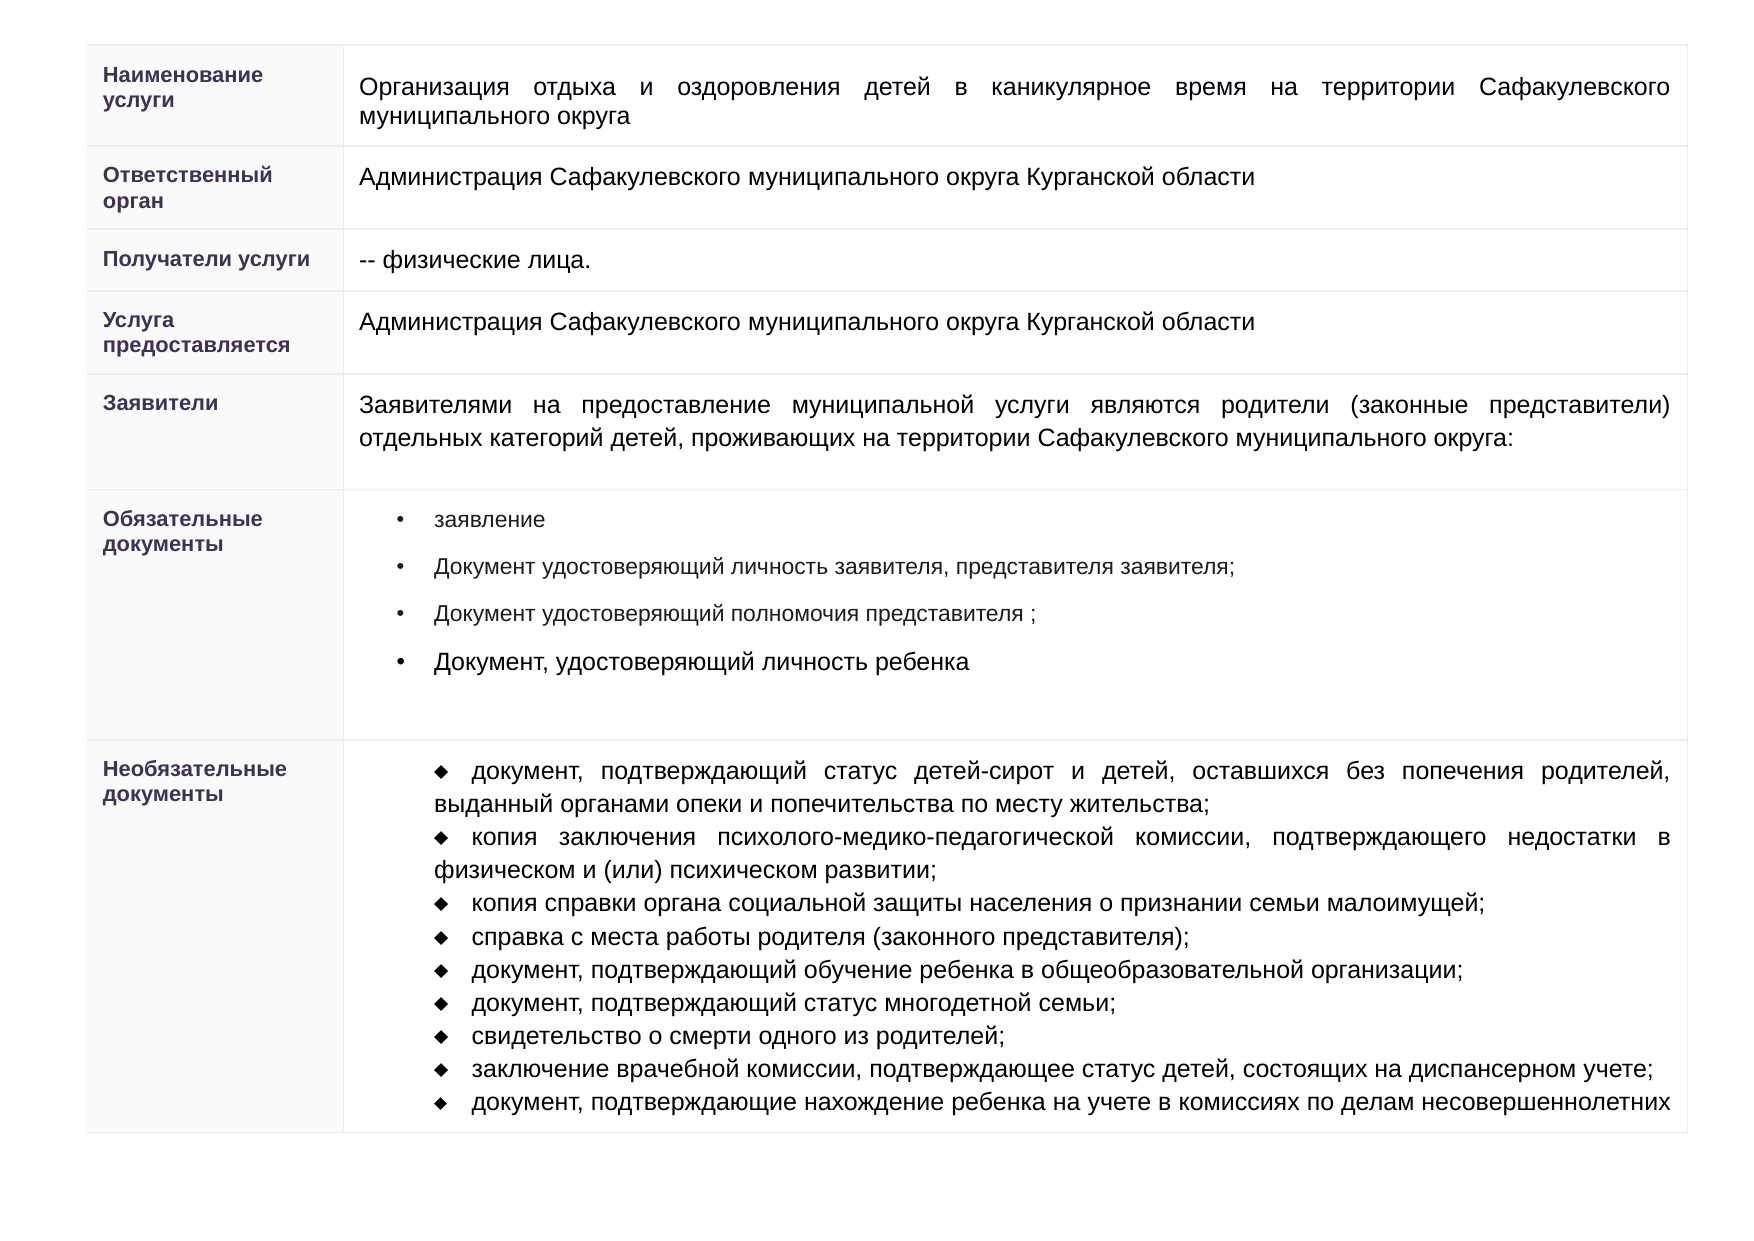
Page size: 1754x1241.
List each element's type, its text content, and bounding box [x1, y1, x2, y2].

table_cell -- физические лица. [344, 230, 1687, 290]
table_cell документ, подтверждающий статус детей-сирот и детей, оставшихся без попечения родителей, выданный органами опеки и попечительства по месту жительства; копия заключения психолого-медико-педагогической комиссии, подтверждающего недостатки в физическом и (или) психическом развитии; копия справки органа социальной защиты населения о признании семьи малоимущей; справка с места работы родителя (законного представителя); документ, подтверждающий обучение ребенка в общеобразовательной организации; документ, подтверждающий статус многодетной семьи; свидетельство о смерти одного из родителей; заключение врачебной комиссии, подтверждающее статус детей, состоящих на диспансерном учете; документ, подтверждающие нахождение ребенка на учете в комиссиях по делам несовершеннолетних [344, 741, 1687, 1132]
table_cell Заявителями на предоставление муниципальной услуги являются родители (законные представители) отдельных категорий детей, проживающих на территории Сафакулевского муниципального округа: [344, 375, 1687, 488]
table_header Наименование услуги [87, 46, 343, 145]
table_cell Администрация Сафакулевского муниципального округа Курганской области [344, 147, 1687, 228]
table_cell заявление Документ удостоверяющий личность заявителя, представителя заявителя; Документ удостоверяющий полномочия представителя ; Документ, удостоверяющий личность ребенка [344, 490, 1687, 739]
table_header Организация отдыха и оздоровления детей в каникулярное время на территории Сафакулевского муниципального округа [344, 46, 1687, 145]
table_cell Обязательные документы [87, 490, 343, 739]
table_cell Администрация Сафакулевского муниципального округа Курганской области [344, 292, 1687, 373]
table_cell Услуга предоставляется [87, 292, 343, 373]
table_cell Необязательные документы [87, 741, 343, 1132]
table_cell Заявители [87, 375, 343, 488]
table_cell Получатели услуги [87, 230, 343, 290]
table_cell Ответственный орган [87, 147, 343, 228]
